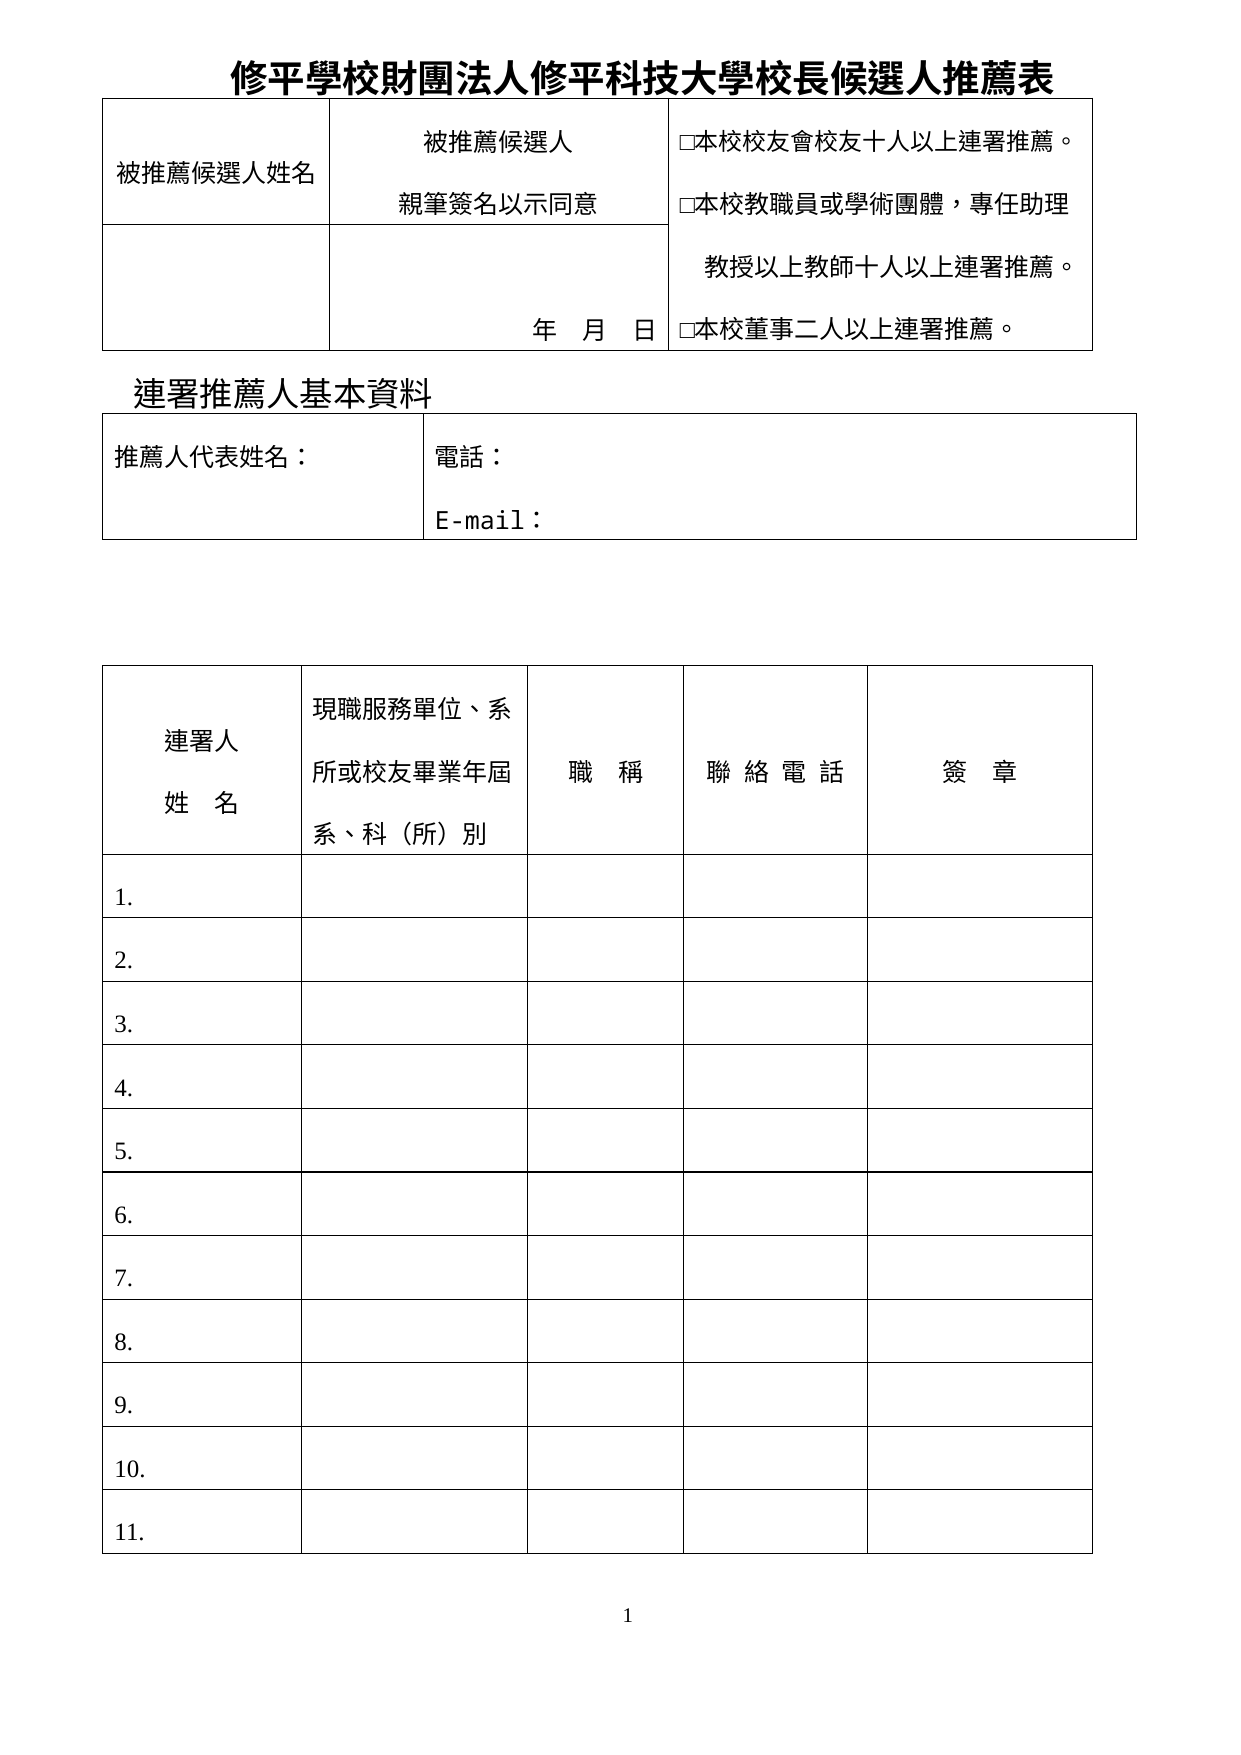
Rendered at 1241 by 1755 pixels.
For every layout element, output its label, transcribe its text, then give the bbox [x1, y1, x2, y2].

table_cell 9. [103, 1363, 301, 1426]
table_cell [528, 1363, 683, 1426]
table_cell [528, 1173, 683, 1235]
table_cell [302, 1300, 527, 1362]
table_header 被推薦候選人 親筆簽名以示同意 [330, 99, 668, 223]
table_cell [868, 982, 1092, 1044]
table_cell 3. [103, 982, 301, 1044]
table_cell [528, 1045, 683, 1108]
table_header 聯 絡 電 話 [684, 666, 867, 854]
table_header 現職服務單位、系所或校友畢業年屆 系、科（所）別 [302, 666, 527, 854]
table_header 推薦人代表姓名： [103, 414, 423, 539]
table_cell [302, 855, 527, 917]
table_cell [684, 1236, 867, 1298]
table_cell 10. [103, 1427, 301, 1489]
table_cell [302, 1045, 527, 1108]
table_header 簽 章 [868, 666, 1092, 854]
table_cell [302, 1173, 527, 1235]
table_cell [684, 1363, 867, 1426]
table_cell [302, 1490, 527, 1553]
table_header 電話： E-mail： [424, 414, 1136, 539]
table_cell [868, 1300, 1092, 1362]
table_cell [868, 1109, 1092, 1171]
table_cell [302, 1363, 527, 1426]
table_cell [684, 982, 867, 1044]
table_cell [528, 982, 683, 1044]
table_cell 8. [103, 1300, 301, 1362]
table_cell [684, 918, 867, 981]
table_cell [868, 1045, 1092, 1108]
table_cell [868, 918, 1092, 981]
table_header 職 稱 [528, 666, 683, 854]
table_cell [302, 1427, 527, 1489]
table_cell [528, 918, 683, 981]
table_cell [528, 855, 683, 917]
table_cell 5. [103, 1109, 301, 1171]
table_cell [528, 1300, 683, 1362]
table_header 被推薦候選人姓名 [103, 99, 329, 223]
table_cell [684, 855, 867, 917]
table_cell [528, 1109, 683, 1171]
table_cell [868, 1427, 1092, 1489]
table_cell [302, 982, 527, 1044]
table_cell 11. [103, 1490, 301, 1553]
table_cell [684, 1109, 867, 1171]
table_cell [868, 1173, 1092, 1235]
table_cell [528, 1427, 683, 1489]
table_cell [684, 1173, 867, 1235]
table_header □本校校友會校友十人以上連署推薦。 □本校教職員或學術團體，專任助理教授以上教師十人以上連署推薦。 □本校董事二人以上連署推薦。 [669, 99, 1092, 349]
table_cell [684, 1427, 867, 1489]
table_cell 2. [103, 918, 301, 981]
table_header 連署人 姓 名 [103, 666, 301, 854]
table_cell 年 月 日 [330, 225, 668, 349]
table_cell [528, 1236, 683, 1298]
table_cell [684, 1490, 867, 1553]
text 連署推薦人基本資料 [133, 351, 1122, 413]
table_cell 6. [103, 1173, 301, 1235]
table_cell [103, 225, 329, 349]
table_cell [868, 1363, 1092, 1426]
table_cell [868, 1236, 1092, 1298]
table_cell [684, 1045, 867, 1108]
table_cell [302, 918, 527, 981]
table_cell [528, 1490, 683, 1553]
table_cell 1. [103, 855, 301, 917]
table_cell [684, 1300, 867, 1362]
text 修平學校財團法人修平科技大學校長候選人推薦表 [118, 35, 1122, 97]
table_cell 4. [103, 1045, 301, 1108]
table_cell [302, 1109, 527, 1171]
table_cell [868, 1490, 1092, 1553]
table_cell [868, 855, 1092, 917]
table_cell 7. [103, 1236, 301, 1298]
table_cell [302, 1236, 527, 1298]
